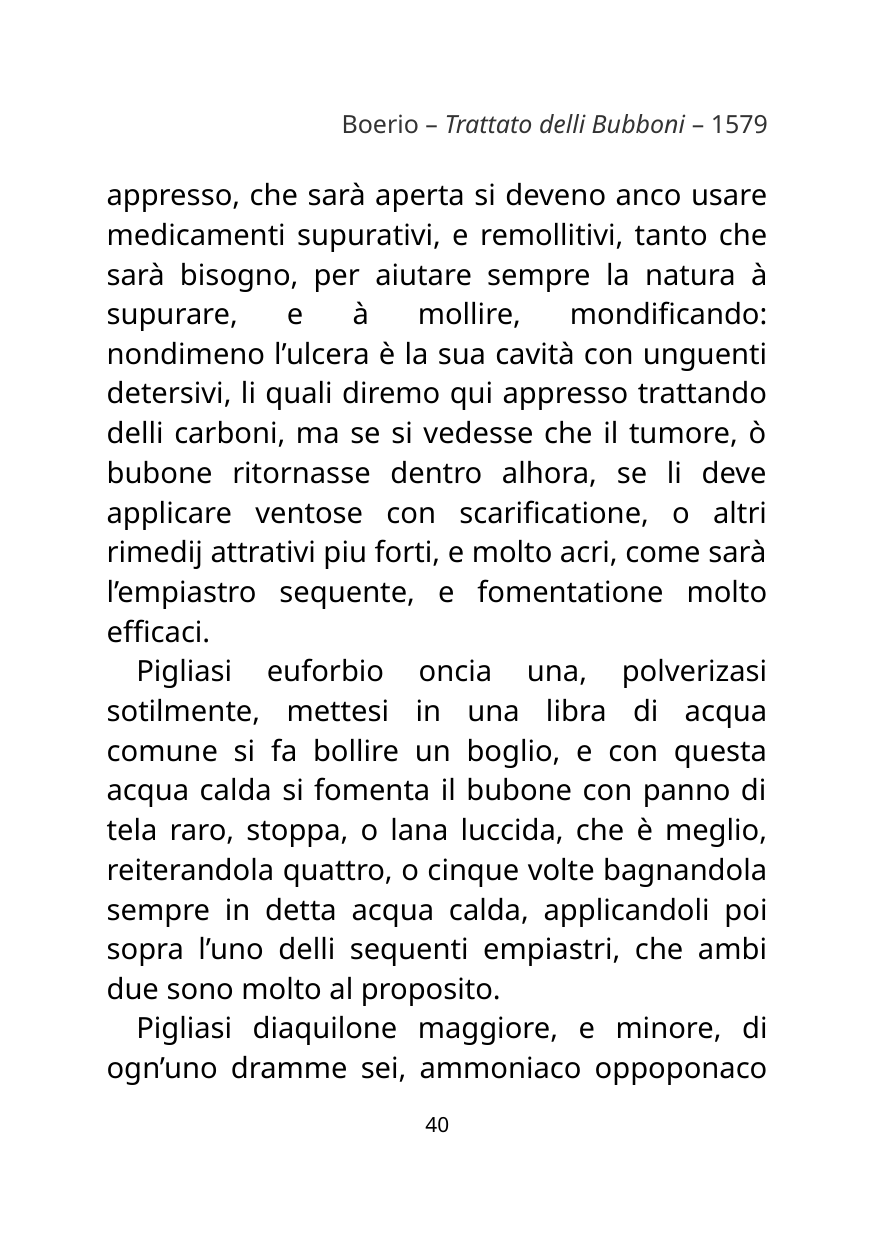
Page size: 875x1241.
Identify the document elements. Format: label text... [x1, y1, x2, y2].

text appresso, che sarà aperta si deveno anco usare medicamenti supurativi, e remollitivi, tanto che sarà bisogno, per aiutare sempre la natura à supurare, e à mollire, mondificando: nondimeno l’ulcera è la sua cavità con unguenti detersivi, li quali diremo qui appresso trattando delli carboni, ma se si vedesse che il tumore, ò bubone ritornasse dentro alhora, se li deve applicare ventose con scarificatione, o altri rimedij attrativi piu forti, e molto acri, come sarà l’empiastro sequente, e fomentatione molto efficaci. [106, 174, 768, 651]
text Pigliasi euforbio oncia una, polverizasi sotilmente, mettesi in una libra di acqua comune si fa bollire un boglio, e con questa acqua calda si fomenta il bubone con panno di tela raro, stoppa, o lana luccida, che è meglio, reiterandola quattro, o cinque volte bagnandola sempre in detta acqua calda, applicandoli poi sopra l’uno delli sequenti empiastri, che ambi due sono molto al proposito. [106, 651, 768, 1008]
text Pigliasi diaquilone maggiore, e minore, di ogn’uno dramme sei, ammoniaco oppoponaco [106, 1008, 768, 1087]
